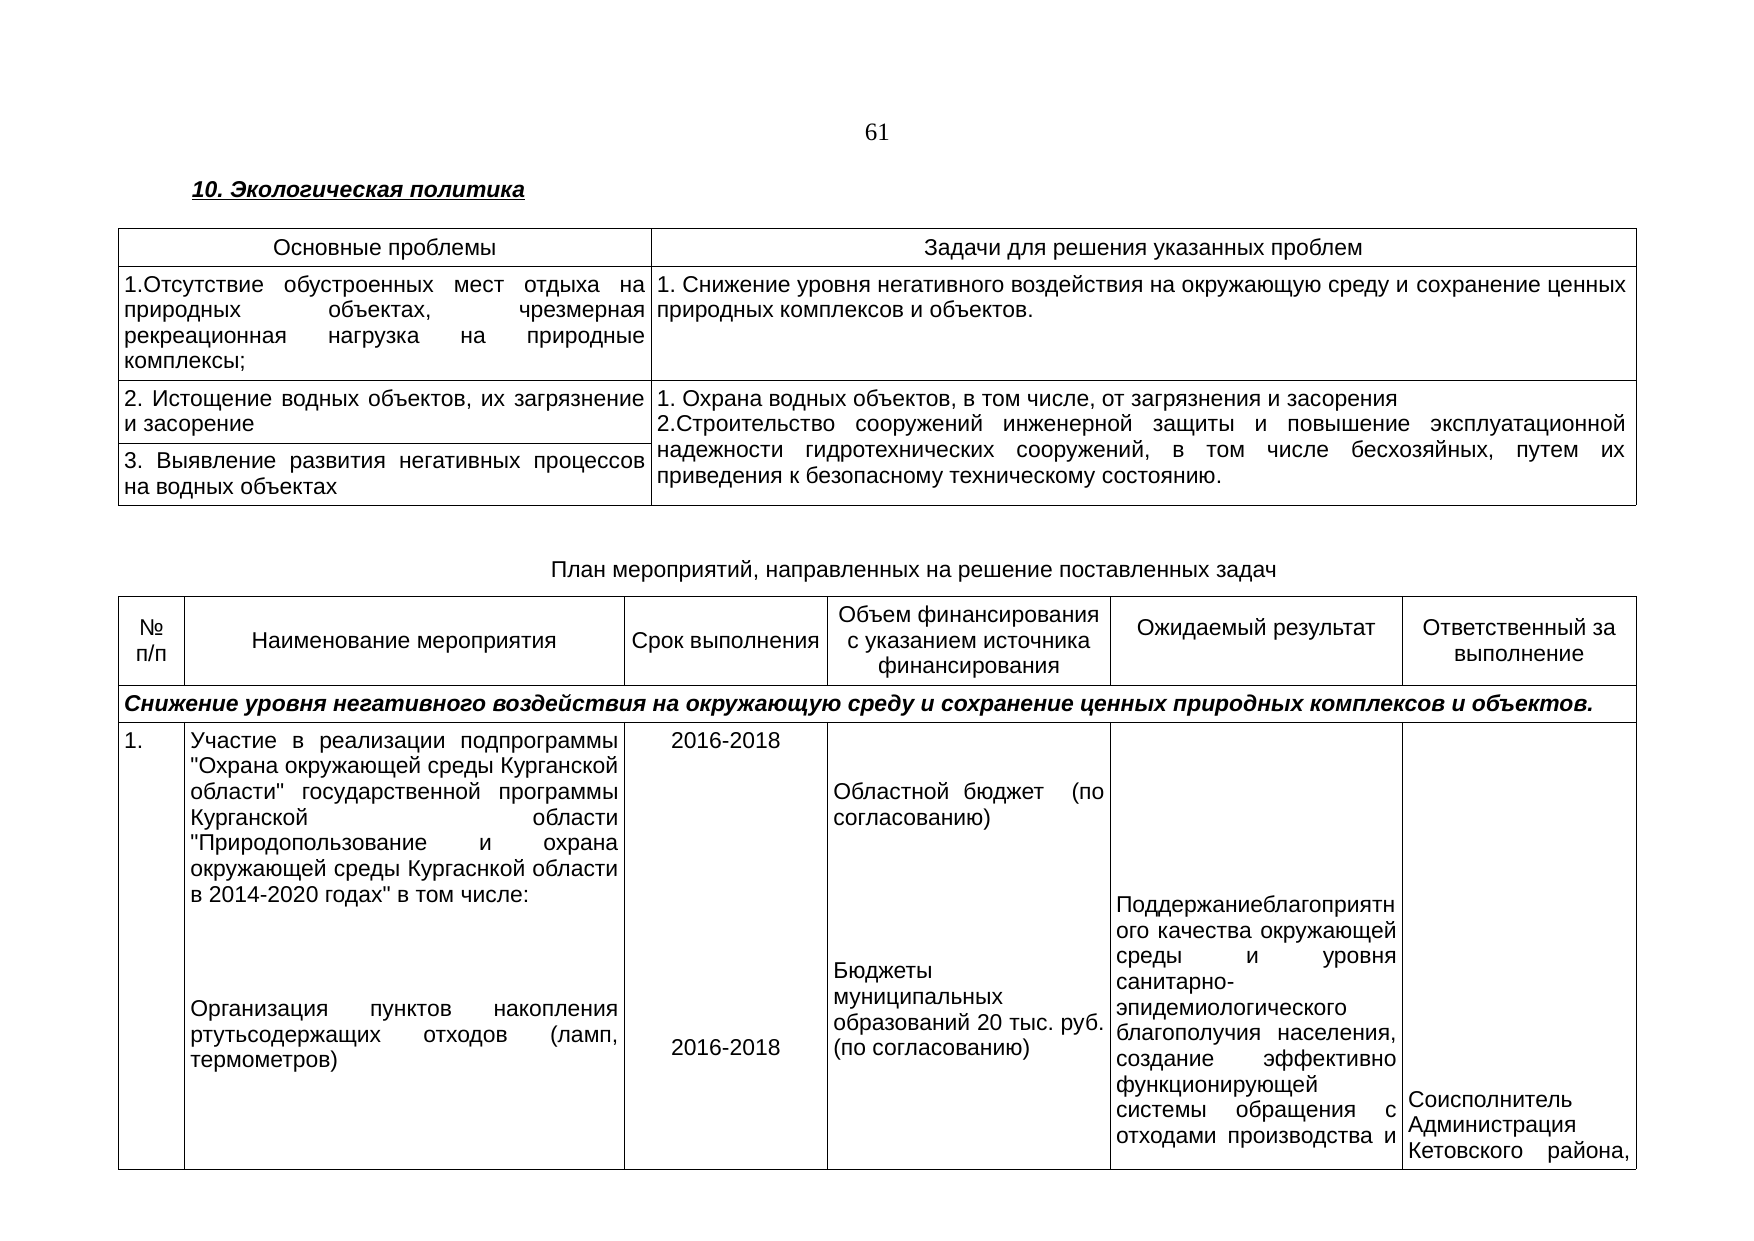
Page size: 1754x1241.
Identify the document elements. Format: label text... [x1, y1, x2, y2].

table_header Срок выполнения [625, 597, 827, 684]
table_cell 1. Снижение уровня негативного воздействия на окружающую среду и сохранение ценных природных комплексов и объектов. [652, 267, 1636, 379]
table_header 2. Истощение водных объектов, их загрязнение и засорение [119, 381, 651, 442]
table_cell Снижение уровня негативного воздействия на окружающую среду и сохранение ценных природных комплексов и объектов. [119, 686, 1636, 722]
table_cell 1. [119, 723, 184, 1169]
table_cell Областной бюджет (по согласованию) Бюджеты муниципальных образований 20 тыс. руб. (по согласованию) [828, 723, 1110, 1169]
table_header Ожидаемый результат [1111, 597, 1402, 684]
table_header Ответственный за выполнение [1403, 597, 1636, 684]
table_header № п/п [119, 597, 184, 684]
table_cell 1.Отсутствие обустроенных мест отдыха на природных объектах, чрезмерная рекреационная нагрузка на природные комплексы; [119, 267, 651, 379]
table_header Наименование мероприятия [185, 597, 624, 684]
table_header Объем финансирования с указанием источника финансирования [828, 597, 1110, 684]
table_cell 3. Выявление развития негативных процессов на водных объектах [119, 444, 651, 505]
table_cell 2016-2018 2016-2018 [625, 723, 827, 1169]
text 10. Экологическая политика [118, 177, 1636, 203]
table_cell Поддержаниеблагоприятного качества окружающей среды и уровня санитарно-эпидемиологического благополучия населения, создание эффективно функционирующей системы обращения с отходами производства и [1111, 723, 1402, 1169]
table_header Основные проблемы [119, 229, 651, 266]
table_cell Участие в реализации подпрограммы "Охрана окружающей среды Курганской области" государственной программы Курганской области "Природопользование и охрана окружающей среды Кургаснкой области в 2014-2020 годах" в том числе: Организация пунктов накопления ртутьсодержащих отходов (ламп, термометров) [185, 723, 624, 1169]
table_cell Соисполнитель Администрация Кетовского района, [1403, 723, 1636, 1169]
text План мероприятий, направленных на решение поставленных задач [118, 557, 1636, 582]
table_header Задачи для решения указанных проблем [652, 229, 1636, 266]
table_cell 1. Охрана водных объектов, в том числе, от загрязнения и засорения 2.Строительство сооружений инженерной защиты и повышение эксплуатационной надежности гидротехнических сооружений, в том числе бесхозяйных, путем их приведения к безопасному техническому состоянию. [652, 381, 1636, 505]
